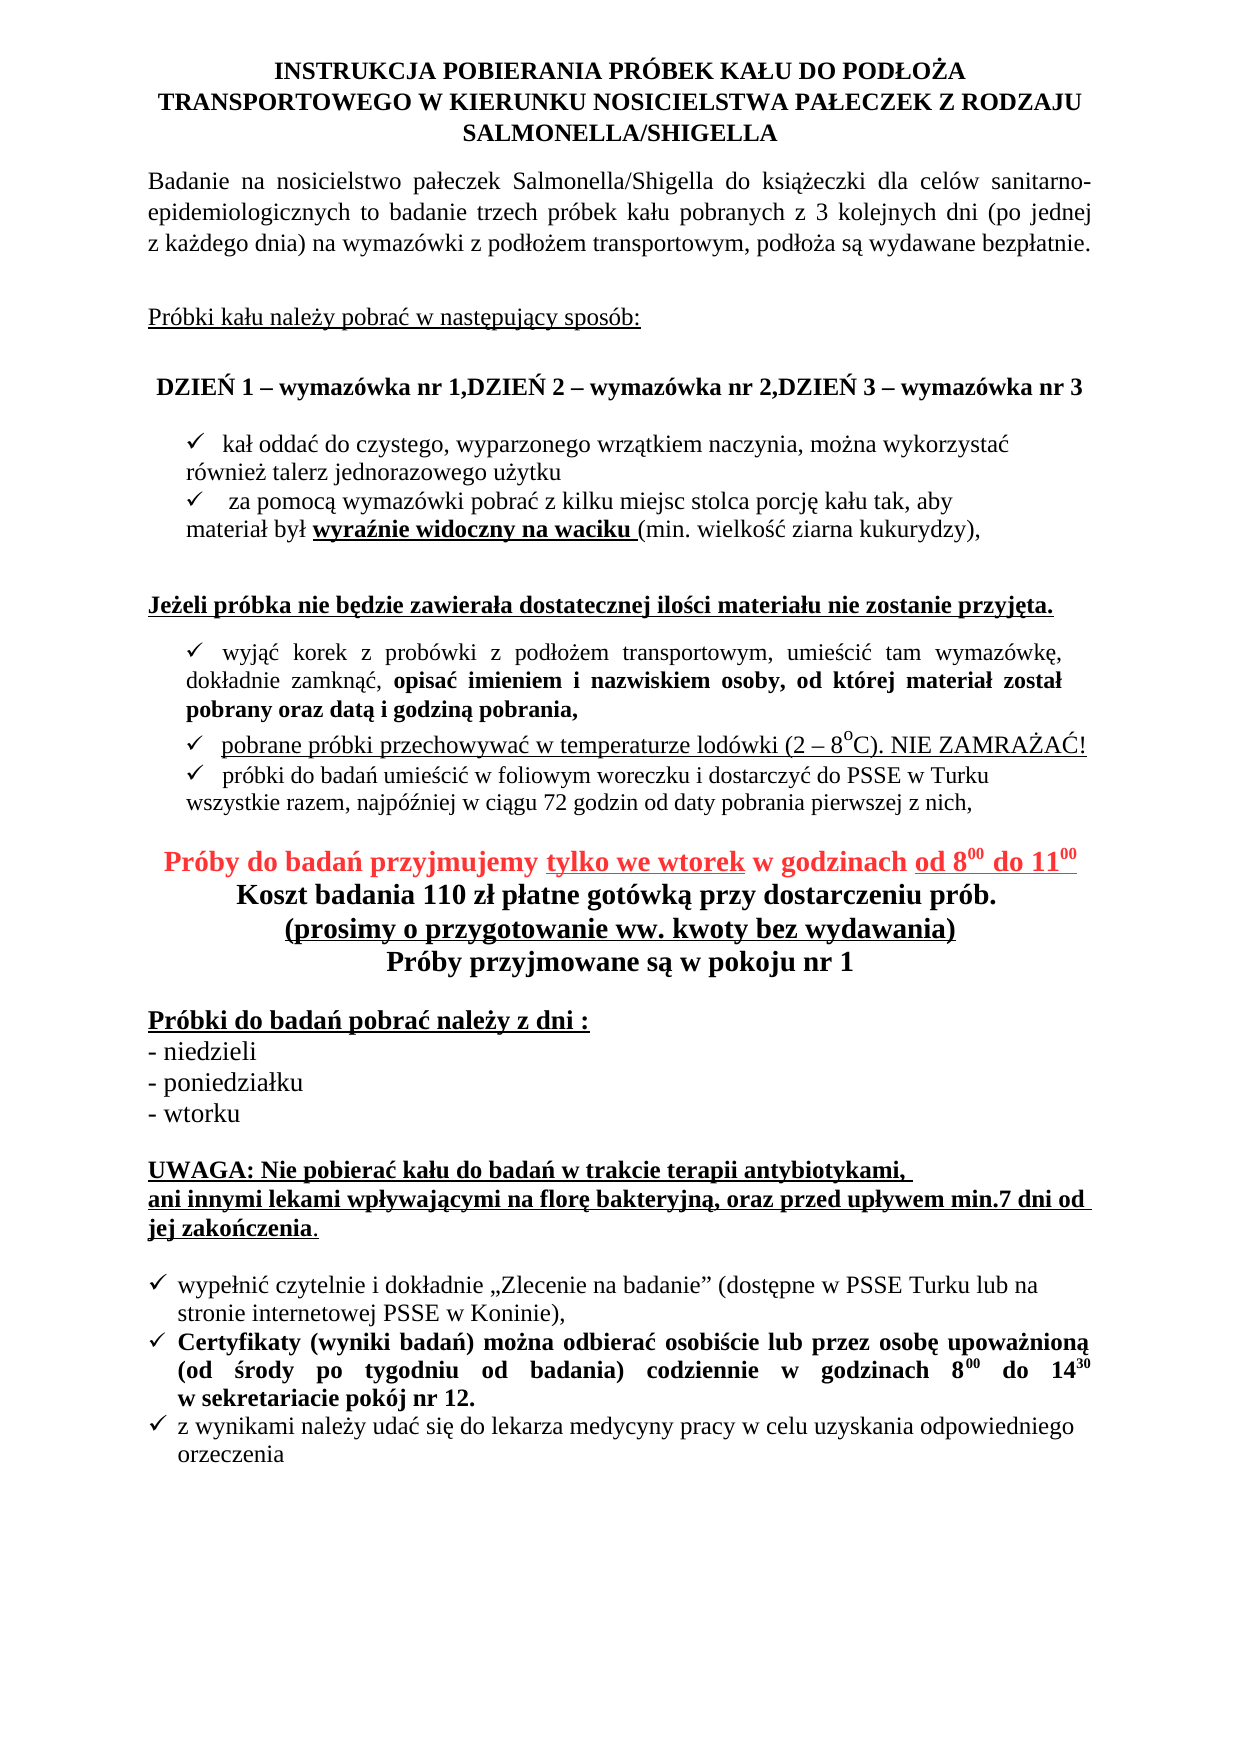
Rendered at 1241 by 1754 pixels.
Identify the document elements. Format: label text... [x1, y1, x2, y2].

text Próby przyjmowane są w pokoju nr 1 [148, 944, 1093, 978]
text - wtorku [148, 1098, 1093, 1129]
text - poniedziałku [148, 1066, 1093, 1098]
text Próbki do badań pobrać należy z dni : [148, 1004, 1093, 1035]
list próbki do badań umieścić w foliowym woreczku i dostarczyć do PSSE w Turku wszystkie razem, najpóźniej w ciągu 72 godzin od daty pobrania pierwszej z nich, [185, 761, 1026, 816]
text INSTRUKCJA POBIERANIA PRÓBEK KAŁU DO PODŁOŻA TRANSPORTOWEGO W KIERUNKU NOSICIELSTWA PAŁECZEK Z RODZAJU SALMONELLA/SHIGELLA [148, 56, 1093, 147]
list z wynikami należy udać się do lekarza medycyny pracy w celu uzyskania odpowiedniego orzeczenia [148, 1411, 1091, 1468]
text - niedzieli [148, 1035, 1093, 1066]
list wypełnić czytelnie i dokładnie „Zlecenie na badanie” (dostępne w PSSE Turku lub na stronie internetowej PSSE w Koninie), [148, 1270, 1091, 1327]
text Próby do badań przyjmujemy tylko we wtorek w godzinach od 800 do 1100 Koszt badania 110 zł płatne gotówką przy dostarczeniu prób. [148, 844, 1093, 911]
list za pomocą wymazówki pobrać z kilku miejsc stolca porcję kału tak, aby materiał był wyraźnie widoczny na waciku (min. wielkość ziarna kukurydzy), [185, 486, 1011, 543]
text (prosimy o przygotowanie ww. kwoty bez wydawania) [148, 911, 1093, 944]
text DZIEŃ 1 – wymazówka nr 1,DZIEŃ 2 – wymazówka nr 2,DZIEŃ 3 – wymazówka nr 3 [148, 372, 1091, 401]
list kał oddać do czystego, wyparzonego wrzątkiem naczynia, można wykorzystać również talerz jednorazowego użytku [185, 429, 1011, 486]
list wyjąć korek z probówki z podłożem transportowym, umieścić tam wymazówkę, dokładnie zamknąć, opisać imieniem i nazwiskiem osoby, od której materiał został pobrany oraz datą i godziną pobrania, [185, 638, 1063, 722]
text UWAGA: Nie pobierać kału do badań w trakcie terapii antybiotykami, [148, 1155, 1093, 1184]
list Certyfikaty (wyniki badań) można odbierać osobiście lub przez osobę upoważnioną (od środy po tygodniu od badania) codziennie w godzinach 800 do 1430 w sekretariacie pokój nr 12. [148, 1327, 1091, 1411]
text Badanie na nosicielstwo pałeczek Salmonella/Shigella do książeczki dla celów sanitarno-epidemiologicznych to badanie trzech próbek kału pobranych z 3 kolejnych dni (po jednej z każdego dnia) na wymazówki z podłożem transportowym, podłoża są wydawane bezpłatnie. [148, 166, 1093, 257]
text ani innymi lekami wpływającymi na florę bakteryjną, oraz przed upływem min.7 dni od jej zakończenia. [148, 1184, 1093, 1241]
list pobrane próbki przechowywać w temperaturze lodówki (2 – 8oC). NIE ZAMRAŻAĆ! [185, 723, 1093, 761]
text Jeżeli próbka nie będzie zawierała dostatecznej ilości materiału nie zostanie przyjęta. [148, 591, 1093, 619]
text Próbki kału należy pobrać w następujący sposób: [148, 302, 1093, 331]
